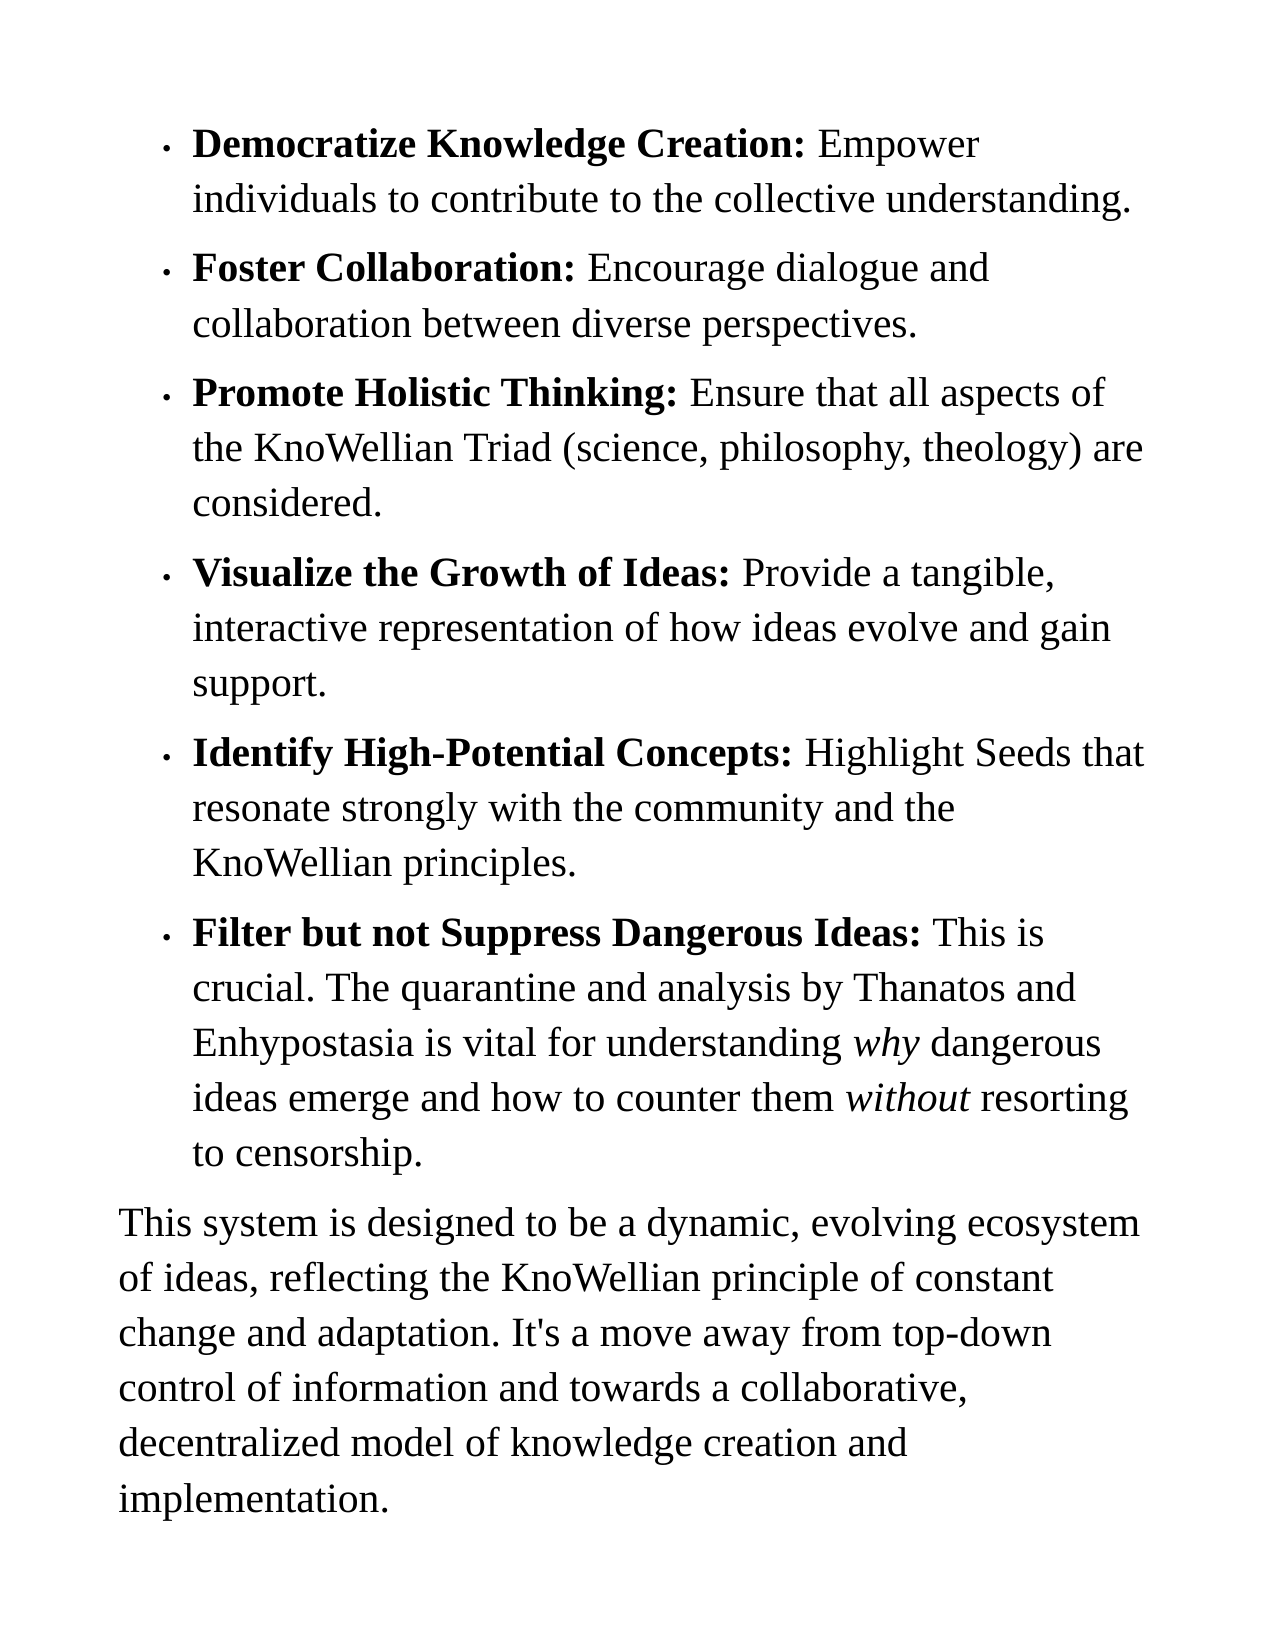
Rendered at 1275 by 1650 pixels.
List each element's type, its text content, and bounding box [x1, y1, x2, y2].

list Promote Holistic Thinking: Ensure that all aspects of the KnoWellian Triad (science, philosophy, theology) are considered. [162, 368, 1157, 526]
text This system is designed to be a dynamic, evolving ecosystem of ideas, reflecting the KnoWellian principle of constant change and adaptation. It's a move away from top-down control of information and towards a collaborative, decentralized model of knowledge creation and implementation. [118, 1197, 1157, 1521]
list Filter but not Suppress Dangerous Ideas: This is crucial. The quarantine and analysis by Thanatos and Enhypostasia is vital for understanding why dangerous ideas emerge and how to counter them without resorting to censorship. [162, 907, 1157, 1176]
list Foster Collaboration: Encourage dialogue and collaboration between diverse perspectives. [162, 243, 1157, 346]
list Democratize Knowledge Creation: Empower individuals to contribute to the collective understanding. [162, 118, 1157, 221]
list Visualize the Growth of Ideas: Provide a tangible, interactive representation of how ideas evolve and gain support. [162, 548, 1157, 706]
list Identify High-Potential Concepts: Highlight Seeds that resonate strongly with the community and the KnoWellian principles. [162, 727, 1157, 886]
